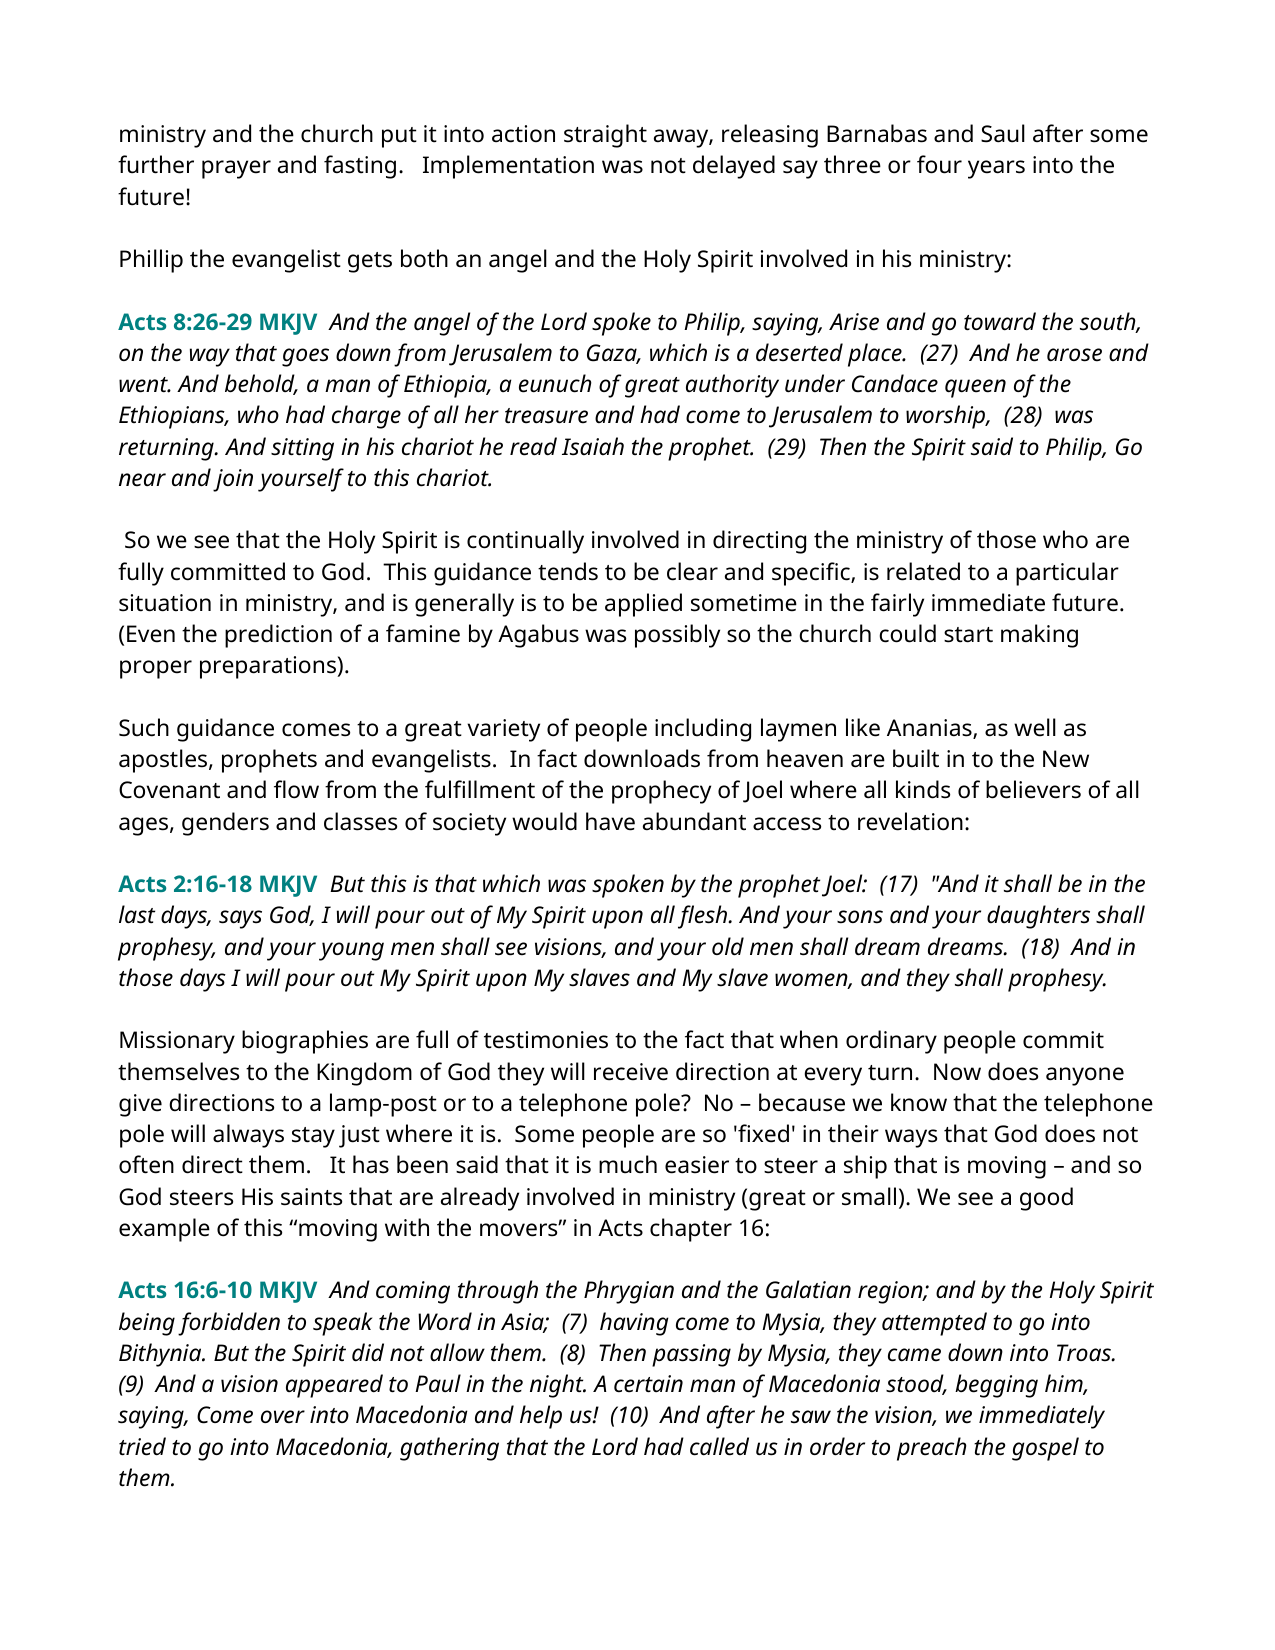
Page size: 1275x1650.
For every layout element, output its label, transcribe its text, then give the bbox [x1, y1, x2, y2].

text Missionary biographies are full of testimonies to the fact that when ordinary people commit themselves to the Kingdom of God they will receive direction at every turn. Now does anyone give directions to a lamp-post or to a telephone pole? No – because we know that the telephone pole will always stay just where it is. Some people are so 'fixed' in their ways that God does not often direct them. It has been said that it is much easier to steer a ship that is moving – and so God steers His saints that are already involved in ministry (great or small). We see a good example of this “moving with the movers” in Acts chapter 16: [118, 1024, 1157, 1243]
text Acts 2:16-18 MKJV But this is that which was spoken by the prophet Joel: (17) "And it shall be in the last days, says God, I will pour out of My Spirit upon all flesh. And your sons and your daughters shall prophesy, and your young men shall see visions, and your old men shall dream dreams. (18) And in those days I will pour out My Spirit upon My slaves and My slave women, and they shall prophesy. [118, 868, 1157, 993]
text Such guidance comes to a great variety of people including laymen like Ananias, as well as apostles, prophets and evangelists. In fact downloads from heaven are built in to the New Covenant and flow from the fulfillment of the prophecy of Joel where all kinds of believers of all ages, genders and classes of society would have abundant access to revelation: [118, 712, 1157, 837]
text So we see that the Holy Spirit is continually involved in directing the ministry of those who are fully committed to God. This guidance tends to be clear and specific, is related to a particular situation in ministry, and is generally is to be applied sometime in the fairly immediate future. (Even the prediction of a famine by Agabus was possibly so the church could start making proper preparations). [118, 524, 1157, 681]
text ministry and the church put it into action straight away, releasing Barnabas and Saul after some further prayer and fasting. Implementation was not delayed say three or four years into the future! [118, 118, 1157, 212]
text Phillip the evangelist gets both an angel and the Holy Spirit involved in his ministry: [118, 243, 1157, 306]
text Acts 16:6-10 MKJV And coming through the Phrygian and the Galatian region; and by the Holy Spirit being forbidden to speak the Word in Asia; (7) having come to Mysia, they attempted to go into Bithynia. But the Spirit did not allow them. (8) Then passing by Mysia, they came down into Troas. (9) And a vision appeared to Paul in the night. A certain man of Macedonia stood, begging him, saying, Come over into Macedonia and help us! (10) And after he saw the vision, we immediately tried to go into Macedonia, gathering that the Lord had called us in order to preach the gospel to them. [118, 1274, 1157, 1493]
text Acts 8:26-29 MKJV And the angel of the Lord spoke to Philip, saying, Arise and go toward the south, on the way that goes down from Jerusalem to Gaza, which is a deserted place. (27) And he arose and went. And behold, a man of Ethiopia, a eunuch of great authority under Candace queen of the Ethiopians, who had charge of all her treasure and had come to Jerusalem to worship, (28) was returning. And sitting in his chariot he read Isaiah the prophet. (29) Then the Spirit said to Philip, Go near and join yourself to this chariot. [118, 306, 1157, 493]
